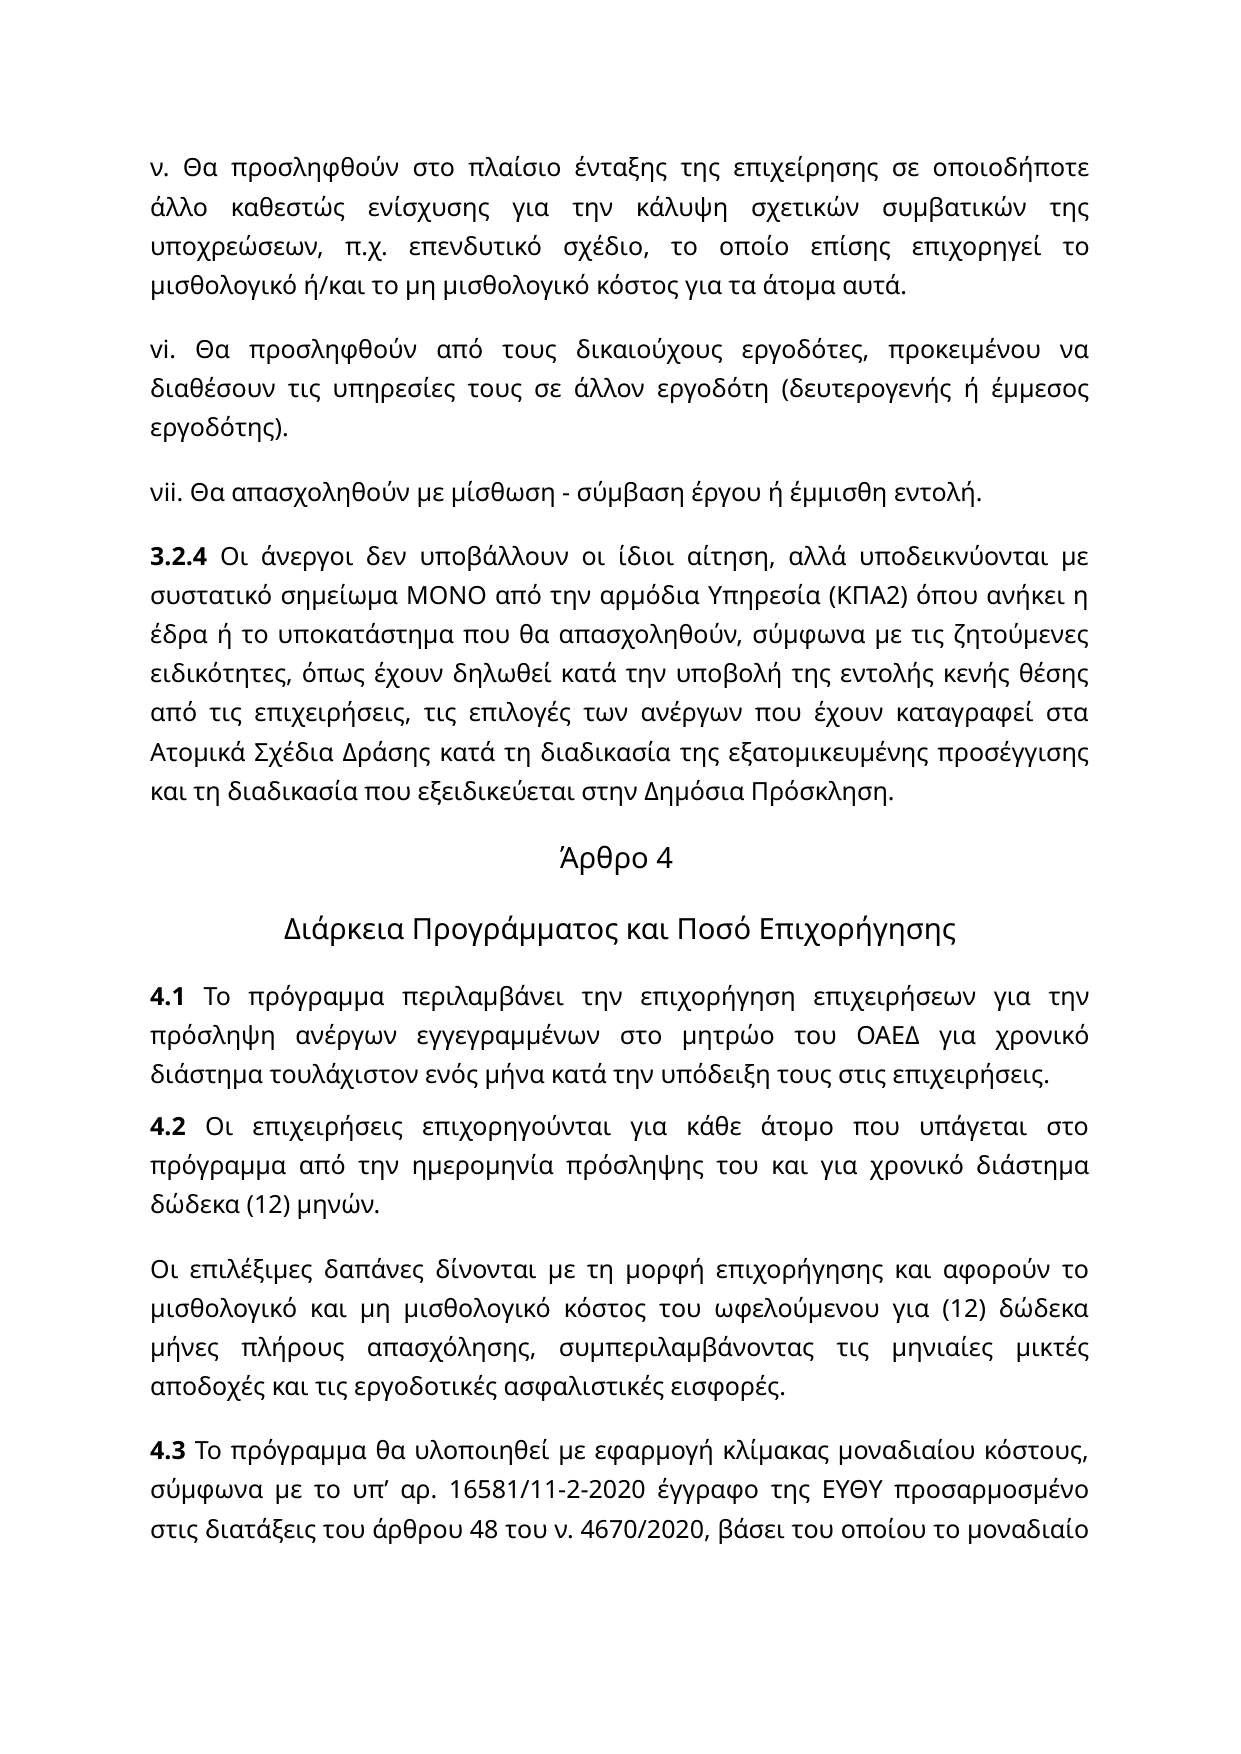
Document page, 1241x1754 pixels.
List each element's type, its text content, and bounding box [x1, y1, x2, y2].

text 3.2.4 Οι άνεργοι δεν υποβάλλουν οι ίδιοι αίτηση, αλλά υποδεικνύονται με συστατικό σημείωμα ΜΟΝΟ από την αρμόδια Υπηρεσία (ΚΠΑ2) όπου ανήκει η έδρα ή το υποκατάστημα που θα απασχοληθούν, σύμφωνα με τις ζητούμενες ειδικότητες, όπως έχουν δηλωθεί κατά την υποβολή της εντολής κενής θέσης από τις επιχειρήσεις, τις επιλογές των ανέργων που έχουν καταγραφεί στα Ατομικά Σχέδια Δράσης κατά τη διαδικασία της εξατομικευμένης προσέγγισης και τη διαδικασία που εξειδικεύεται στην Δημόσια Πρόσκληση. [150, 538, 1090, 807]
subtitle Διάρκεια Προγράμματος και Ποσό Επιχορήγησης [150, 908, 1090, 948]
text νii. Θα απασχοληθούν με μίσθωση - σύμβαση έργου ή έμμισθη εντολή. [150, 474, 1090, 508]
text 4.1 Το πρόγραμμα περιλαμβάνει την επιχορήγηση επιχειρήσεων για την πρόσληψη ανέργων εγγεγραμμένων στο μητρώο του ΟΑΕΔ για χρονικό διάστημα τουλάχιστον ενός μήνα κατά την υπόδειξη τους στις επιχειρήσεις. [150, 979, 1090, 1091]
subtitle Άρθρο 4 [150, 837, 1090, 877]
text ν. Θα προσληφθούν στο πλαίσιο ένταξης της επιχείρησης σε οποιοδήποτε άλλο καθεστώς ενίσχυσης για την κάλυψη σχετικών συμβατικών της υποχρεώσεων, π.χ. επενδυτικό σχέδιο, το οποίο επίσης επιχορηγεί το μισθολογικό ή/και το μη μισθολογικό κόστος για τα άτομα αυτά. [150, 150, 1090, 302]
text vi. Θα προσληφθούν από τους δικαιούχους εργοδότες, προκειμένου να διαθέσουν τις υπηρεσίες τους σε άλλον εργοδότη (δευτερογενής ή έμμεσος εργοδότης). [150, 332, 1090, 444]
text Οι επιλέξιμες δαπάνες δίνονται με τη μορφή επιχορήγησης και αφορούν το μισθολογικό και μη μισθολογικό κόστος του ωφελούμενου για (12) δώδεκα μήνες πλήρους απασχόλησης, συμπεριλαμβάνοντας τις μηνιαίες μικτές αποδοχές και τις εργοδοτικές ασφαλιστικές εισφορές. [150, 1251, 1090, 1403]
text 4.3 Το πρόγραμμα θα υλοποιηθεί με εφαρμογή κλίμακας μοναδιαίου κόστους, σύμφωνα με το υπ’ αρ. 16581/11-2-2020 έγγραφο της ΕΥΘΥ προσαρμοσμένο στις διατάξεις του άρθρου 48 του ν. 4670/2020, βάσει του οποίου το μοναδιαίο [150, 1433, 1090, 1545]
text 4.2 Οι επιχειρήσεις επιχορηγούνται για κάθε άτομο που υπάγεται στο πρόγραμμα από την ημερομηνία πρόσληψης του και για χρονικό διάστημα δώδεκα (12) μηνών. [150, 1109, 1090, 1221]
